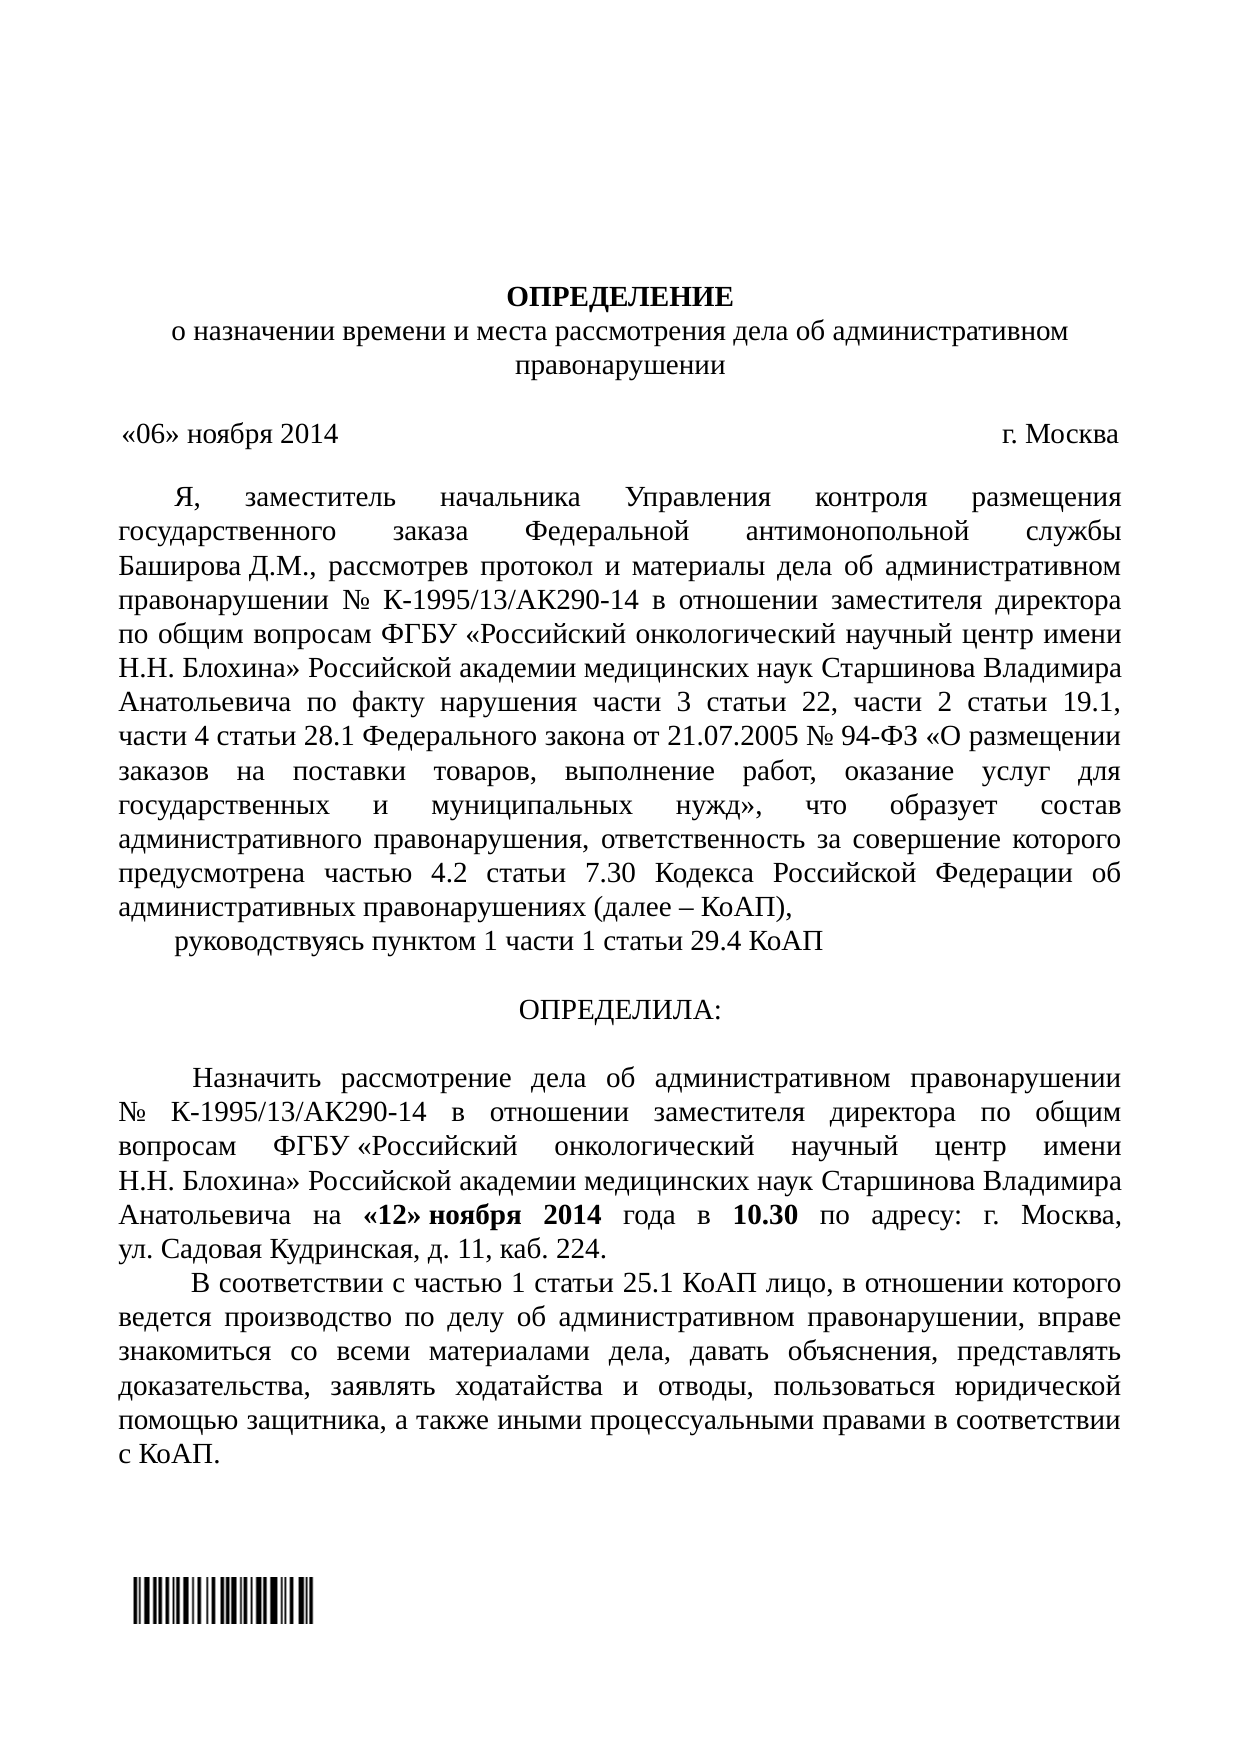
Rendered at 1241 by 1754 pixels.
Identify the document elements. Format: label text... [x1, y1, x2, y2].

text ОПРЕДЕЛИЛА: [118, 992, 1122, 1025]
text руководствуясь пунктом 1 части 1 статьи 29.4 КоАП [118, 923, 1122, 957]
text «06» ноября 2014 г. Москва [118, 416, 1122, 449]
text Я, заместитель начальника Управления контроля размещения государственного заказа Федеральной антимонопольной службы Баширова Д.М., рассмотрев протокол и материалы дела об административном правонарушении № К-1995/13/АК290-14 в отношении заместителя директора по общим вопросам ФГБУ «Российский онкологический научный центр имени Н.Н. Блохина» Российской академии медицинских наук Старшинова Владимира Анатольевича по факту нарушения части 3 статьи 22, части 2 статьи 19.1, части 4 статьи 28.1 Федерального закона от 21.07.2005 № 94-ФЗ «О размещении заказов на поставки товаров, выполнение работ, оказание услуг для государственных и муниципальных нужд», что образует состав административного правонарушения, ответственность за совершение которого предусмотрена частью 4.2 статьи 7.30 Кодекса Российской Федерации об административных правонарушениях (далее – КоАП), [118, 479, 1122, 923]
text о назначении времени и места рассмотрения дела об административном правонарушении [118, 313, 1122, 381]
text Назначить рассмотрение дела об административном правонарушении № К-1995/13/АК290-14 в отношении заместителя директора по общим вопросам ФГБУ «Российский онкологический научный центр имени Н.Н. Блохина» Российской академии медицинских наук Старшинова Владимира Анатольевича на «12» ноября 2014 года в 10.30 по адресу: г. Москва, ул. Садовая Кудринская, д. 11, каб. 224. [118, 1060, 1122, 1264]
picture [118, 1577, 331, 1624]
text В соответствии с частью 1 статьи 25.1 КоАП лицо, в отношении которого ведется производство по делу об административном правонарушении, вправе знакомиться со всеми материалами дела, давать объяснения, представлять доказательства, заявлять ходатайства и отводы, пользоваться юридической помощью защитника, а также иными процессуальными правами в соответствии с КоАП. [118, 1265, 1122, 1469]
text ОПРЕДЕЛЕНИЕ [118, 279, 1122, 313]
